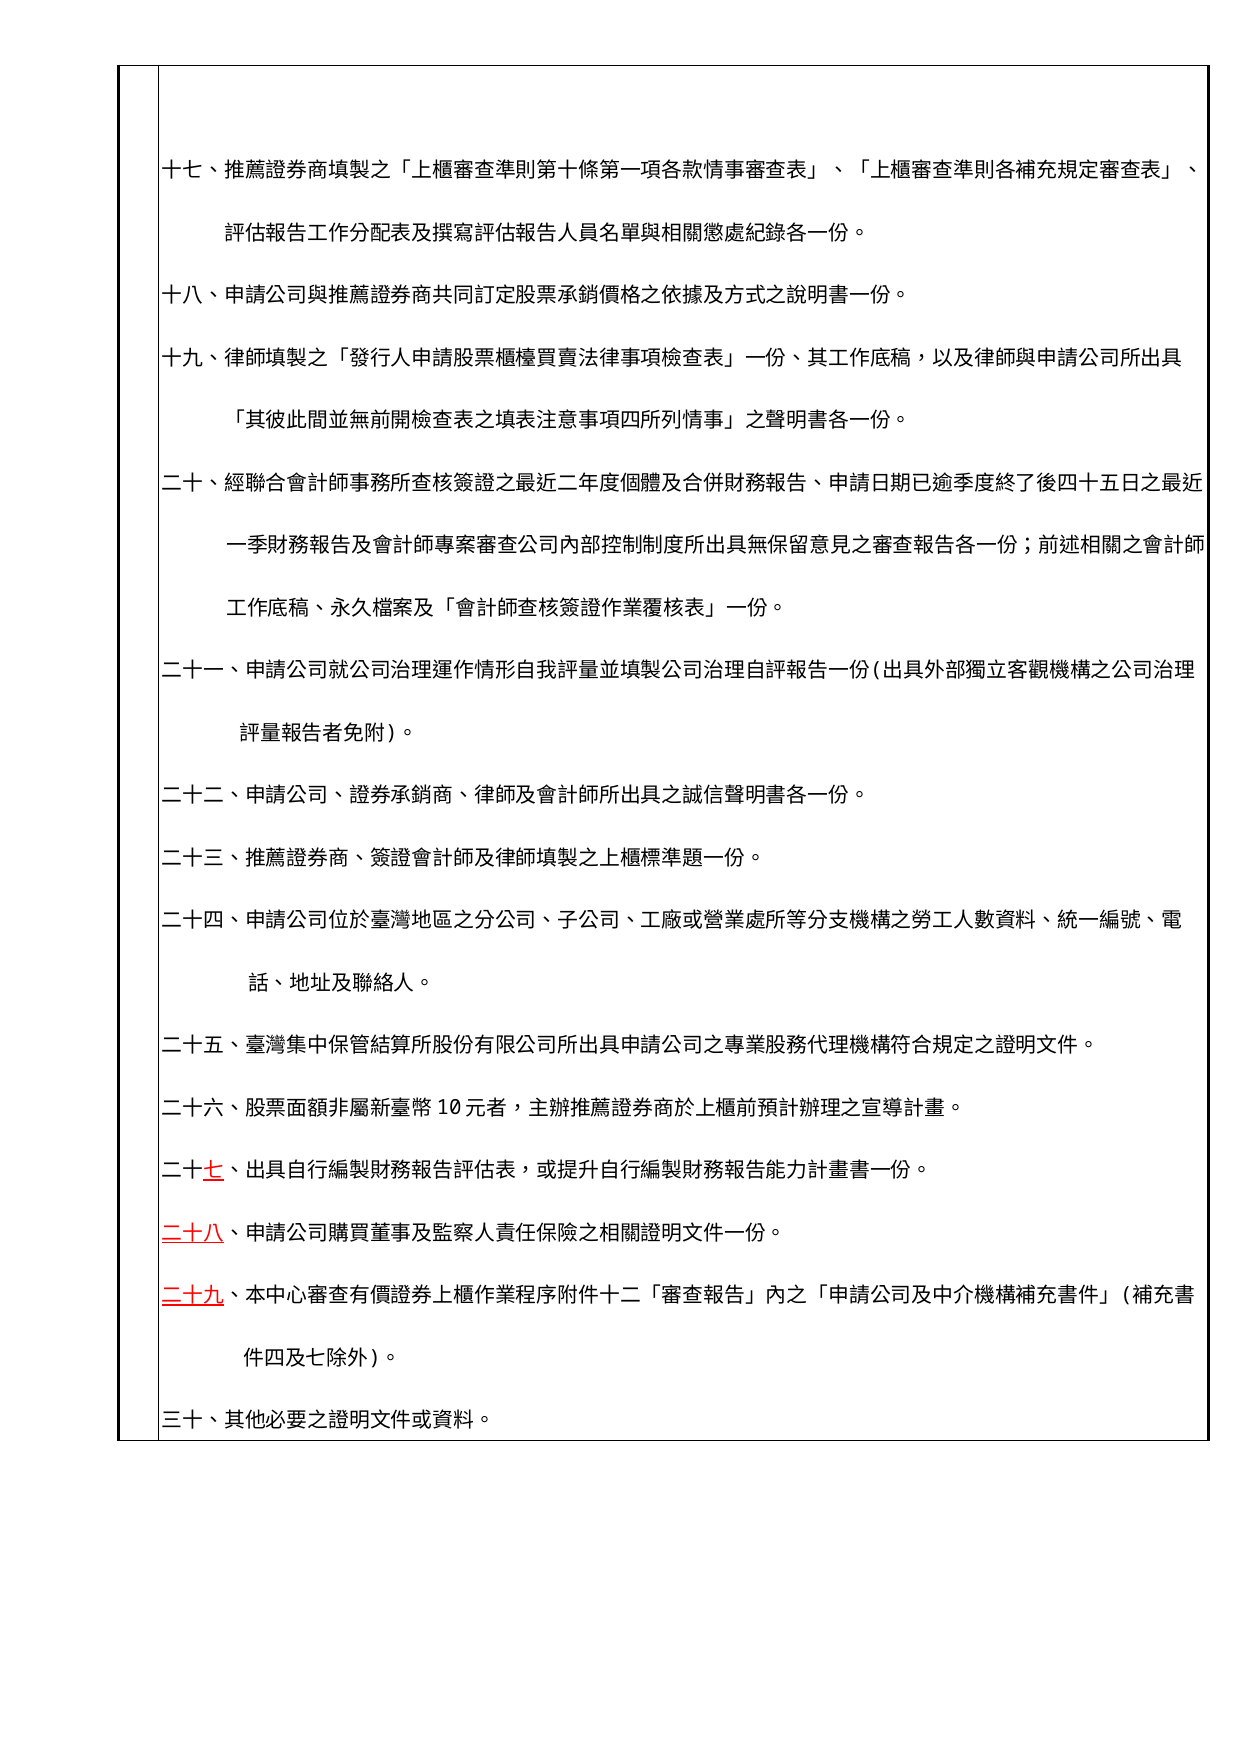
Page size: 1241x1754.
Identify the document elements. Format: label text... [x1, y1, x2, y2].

table_cell [120, 66, 158, 1439]
table_cell 十七、推薦證券商填製之「上櫃審查準則第十條第一項各款情事審查表」、「上櫃審查準則各補充規定審查表」、評估報告工作分配表及撰寫評估報告人員名單與相關懲處紀錄各一份。 十八、申請公司與推薦證券商共同訂定股票承銷價格之依據及方式之說明書一份。 十九、律師填製之「發行人申請股票櫃檯買賣法律事項檢查表」一份、其工作底稿，以及律師與申請公司所出具「其彼此間並無前開檢查表之填表注意事項四所列情事」之聲明書各一份。 二十、經聯合會計師事務所查核簽證之最近二年度個體及合併財務報告、申請日期已逾季度終了後四十五日之最近一季財務報告及會計師專案審查公司內部控制制度所出具無保留意見之審查報告各一份；前述相關之會計師工作底稿、永久檔案及「會計師查核簽證作業覆核表」一份。 二十一、申請公司就公司治理運作情形自我評量並填製公司治理自評報告一份(出具外部獨立客觀機構之公司治理評量報告者免附)。 二十二、申請公司、證券承銷商、律師及會計師所出具之誠信聲明書各一份。 二十三、推薦證券商、簽證會計師及律師填製之上櫃標準題一份。 二十四、申請公司位於臺灣地區之分公司、子公司、工廠或營業處所等分支機構之勞工人數資料、統一編號、電話、地址及聯絡人。 二十五、臺灣集中保管結算所股份有限公司所出具申請公司之專業股務代理機構符合規定之證明文件。 二十六、股票面額非屬新臺幣10元者，主辦推薦證券商於上櫃前預計辦理之宣導計畫。 二十七、出具自行編製財務報告評估表，或提升自行編製財務報告能力計畫書一份。 二十八、申請公司購買董事及監察人責任保險之相關證明文件一份。 二十九、本中心審查有價證券上櫃作業程序附件十二「審查報告」內之「申請公司及中介機構補充書件」(補充書件四及七除外)。 三十、其他必要之證明文件或資料。 [159, 66, 1207, 1439]
